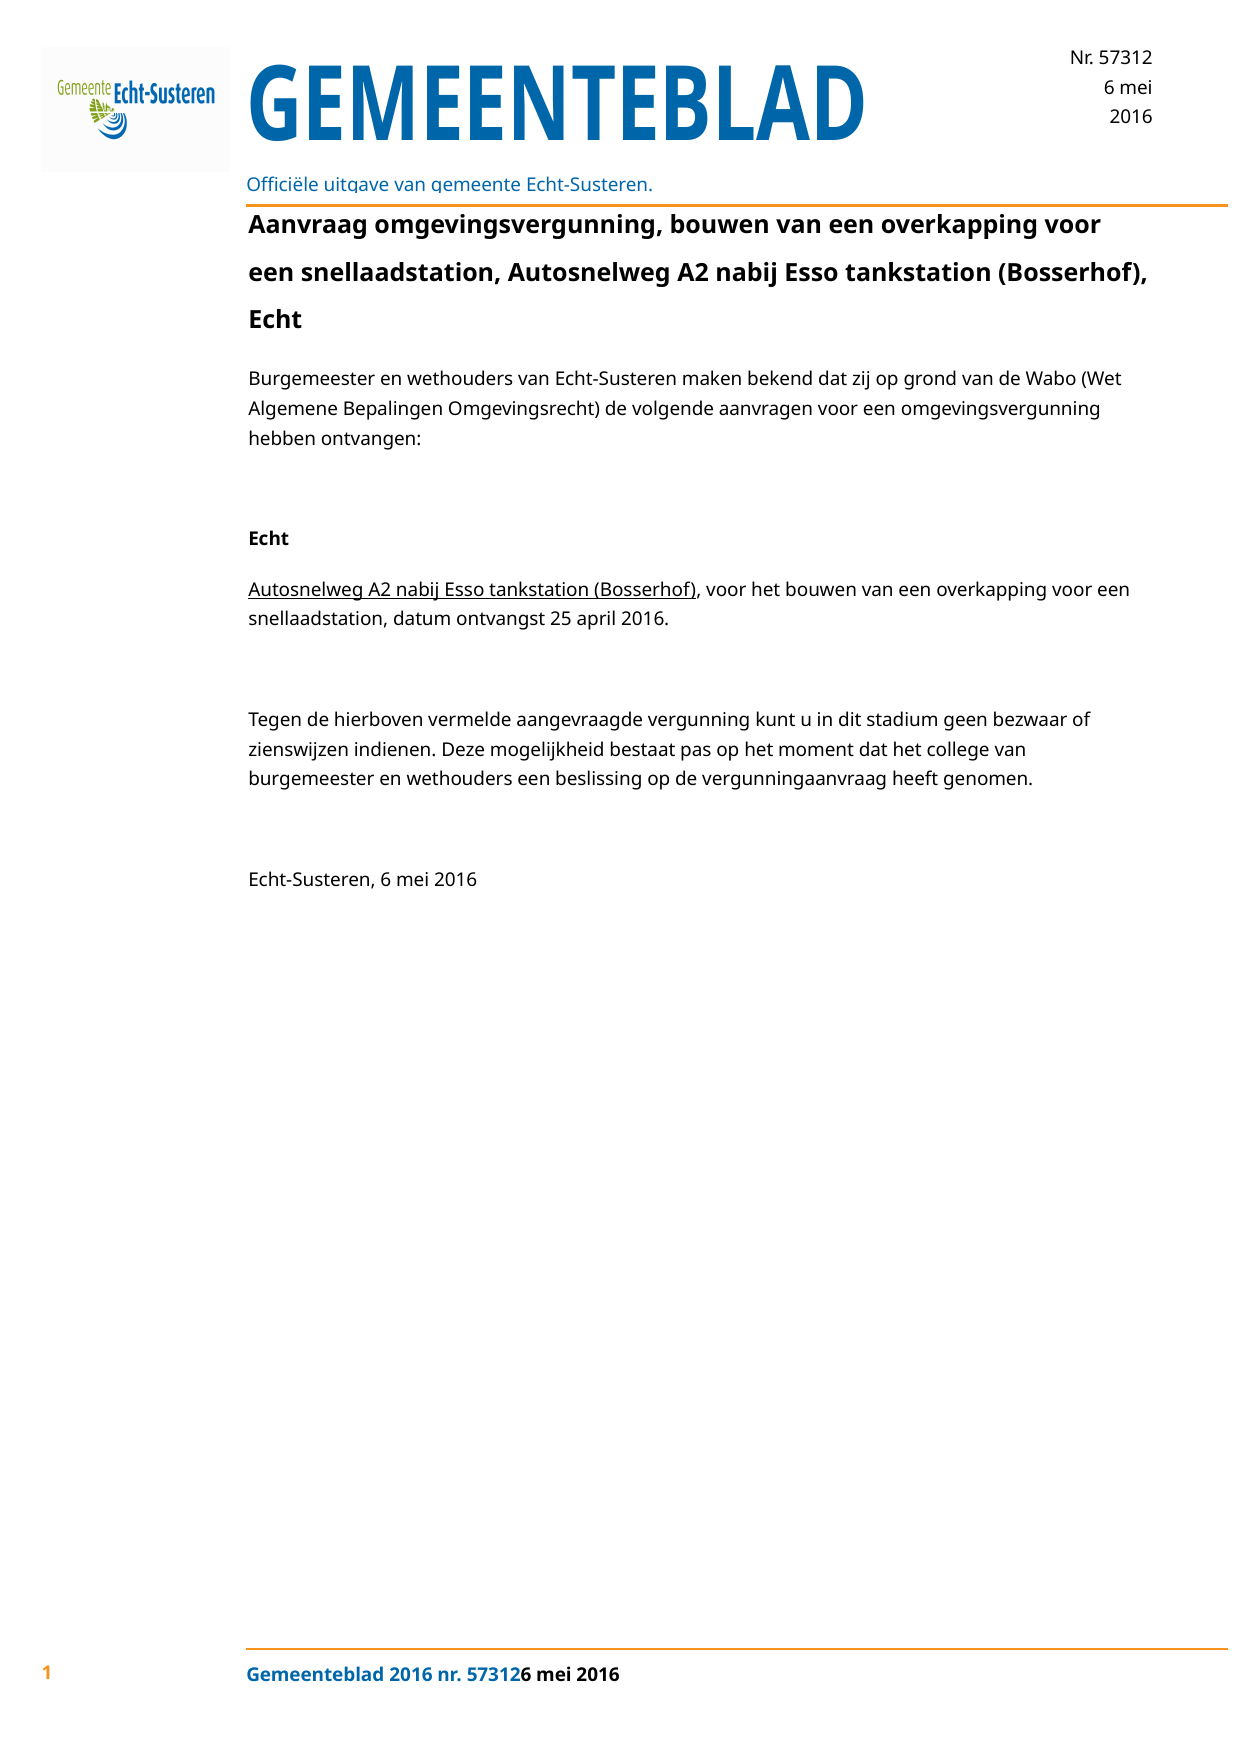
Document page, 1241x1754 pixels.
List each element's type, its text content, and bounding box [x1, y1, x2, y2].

text Tegen de hierboven vermelde aangevraagde vergunning kunt u in dit stadium geen bezwaar of zienswijzen indienen. Deze mogelijkheid bestaat pas op het moment dat het college van burgemeester en wethouders een beslissing op de vergunningaanvraag heeft genomen. [248, 706, 1152, 791]
text Echt [248, 526, 1152, 551]
text Aanvraag omgevingsvergunning, bouwen van een overkapping voor een snellaadstation, Autosnelweg A2 nabij Esso tankstation (Bosserhof), Echt [248, 207, 1152, 336]
text Burgemeester en wethouders van Echt-Susteren maken bekend dat zij op grond van de Wabo (Wet Algemene Bepalingen Omgevingsrecht) de volgende aanvragen voor een omgevingsvergunning hebben ontvangen: [248, 366, 1152, 450]
text Echt-Susteren, 6 mei 2016 [248, 866, 1152, 892]
picture [41, 47, 231, 172]
text Autosnelweg A2 nabij Esso tankstation (Bosserhof), voor het bouwen van een overkapping voor een snellaadstation, datum ontvangst 25 april 2016. [248, 576, 1152, 631]
